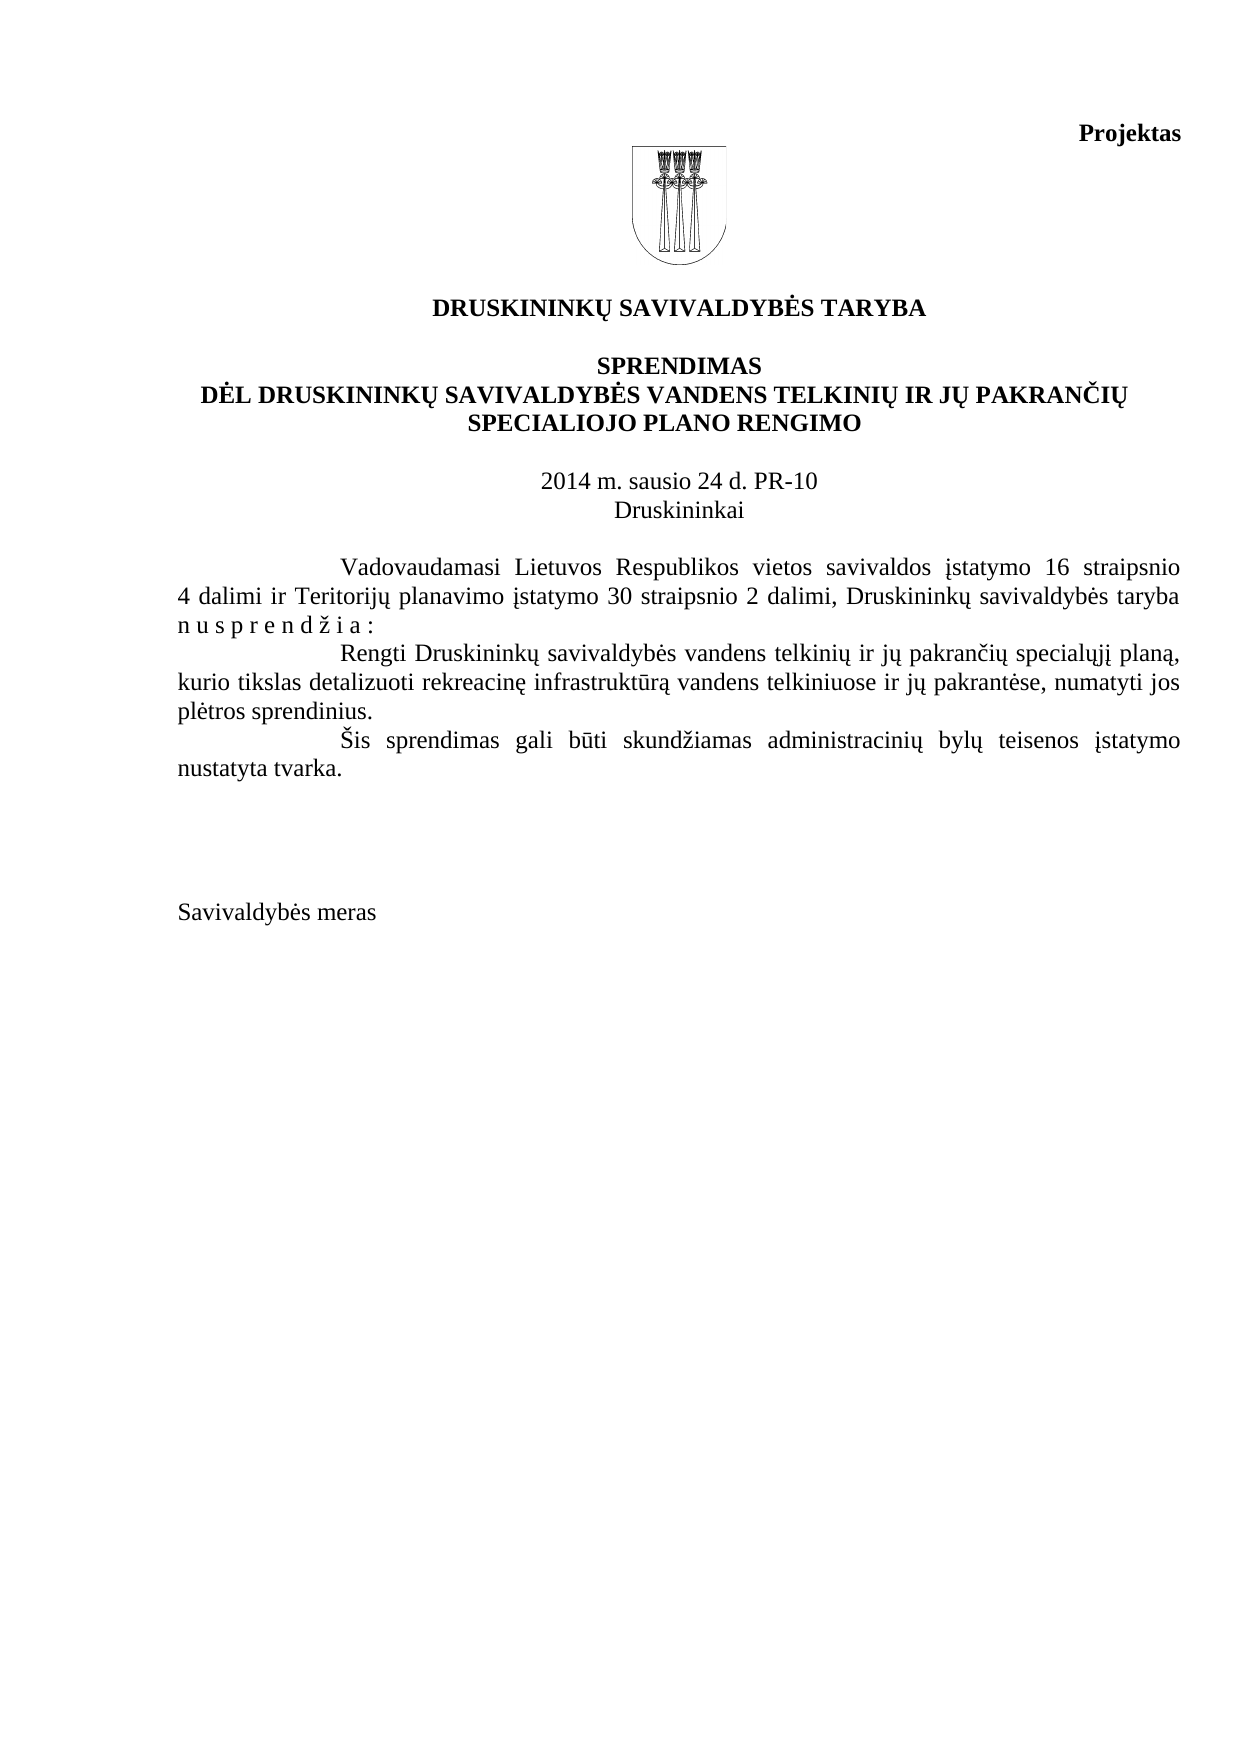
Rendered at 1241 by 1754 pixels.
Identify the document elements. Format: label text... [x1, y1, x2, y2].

text Vadovaudamasi Lietuvos Respublikos vietos savivaldos įstatymo 16 straipsnio 4 dalimi ir Teritorijų planavimo įstatymo 30 straipsnio 2 dalimi, Druskininkų savivaldybės taryba n u s p r e n d ž i a : [177, 552, 1181, 638]
text DRUSKININKŲ SAVIVALDYBĖS TARYBA [177, 293, 1181, 322]
text Druskininkai [177, 495, 1181, 523]
text Savivaldybės meras [177, 897, 1181, 926]
text Rengti Druskininkų savivaldybės vandens telkinių ir jų pakrančių specialųjį planą, kurio tikslas detalizuoti rekreacinę infrastruktūrą vandens telkiniuose ir jų pakrantėse, numatyti jos plėtros sprendinius. [177, 638, 1181, 725]
text Šis sprendimas gali būti skundžiamas administracinių bylų teisenos įstatymo nustatyta tvarka. [177, 725, 1181, 782]
text SPRENDIMAS [177, 351, 1181, 380]
text Projektas [177, 118, 1181, 147]
text DĖL DRUSKININKŲ SAVIVALDYBĖS VANDENS TELKINIŲ IR JŲ PAKRANČIŲ SPECIALIOJO PLANO RENGIMO [177, 380, 1152, 437]
text 2014 m. sausio 24 d. PR-10 [177, 466, 1181, 495]
